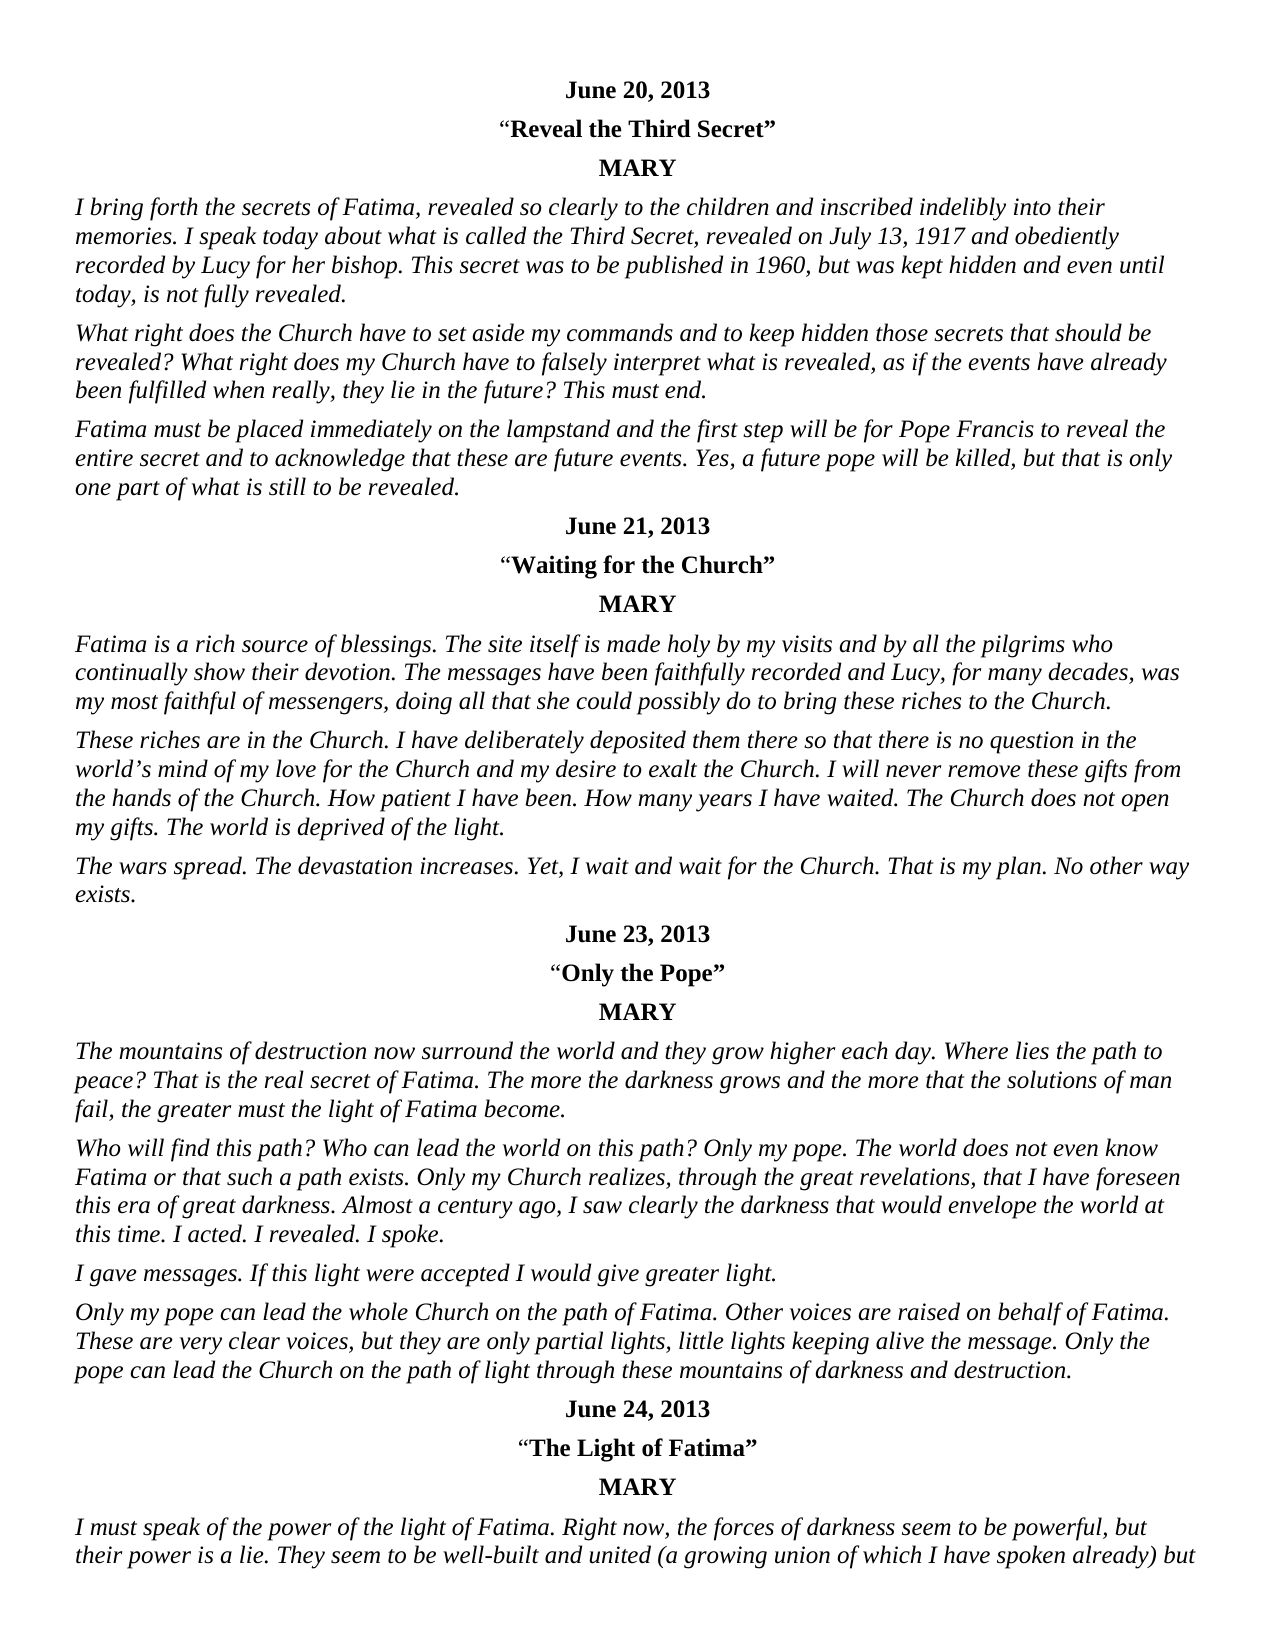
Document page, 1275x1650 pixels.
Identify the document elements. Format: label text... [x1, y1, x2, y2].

text I bring forth the secrets of Fatima, revealed so clearly to the children and inscribed indelibly into their memories. I speak today about what is called the Third Secret, revealed on July 13, 1917 and obediently recorded by Lucy for her bishop. This secret was to be published in 1960, but was kept hidden and even until today, is not fully revealed. [75, 192, 1200, 307]
text Fatima must be placed immediately on the lampstand and the first step will be for Pope Francis to reveal the entire secret and to acknowledge that these are future events. Yes, a future pope will be killed, but that is only one part of what is still to be revealed. [75, 414, 1200, 501]
text What right does the Church have to set aside my commands and to keep hidden those secrets that should be revealed? What right does my Church have to falsely interpret what is revealed, as if the events have already been fulfilled when really, they lie in the future? This must end. [75, 318, 1200, 404]
text June 20, 2013 [75, 75, 1200, 104]
text “Reveal the Third Secret” [75, 114, 1200, 143]
text These riches are in the Church. I have deliberately deposited them there so that there is no question in the world’s mind of my love for the Church and my desire to exalt the Church. I will never remove these gifts from the hands of the Church. How patient I have been. How many years I have waited. The Church does not open my gifts. The world is deprived of the light. [75, 725, 1200, 840]
text I gave messages. If this light were accepted I would give greater light. [75, 1258, 1200, 1287]
text “Waiting for the Church” [75, 550, 1200, 579]
text MARY [75, 997, 1200, 1026]
text MARY [75, 153, 1200, 182]
text “The Light of Fatima” [75, 1433, 1200, 1462]
text MARY [75, 589, 1200, 618]
text Who will find this path? Who can lead the world on this path? Only my pope. The world does not even know Fatima or that such a path exists. Only my Church realizes, through the great revelations, that I have foreseen this era of great darkness. Almost a century ago, I saw clearly the darkness that would envelope the world at this time. I acted. I revealed. I spoke. [75, 1133, 1200, 1248]
text The wars spread. The devastation increases. Yet, I wait and wait for the Church. That is my plan. No other way exists. [75, 851, 1200, 908]
text June 23, 2013 [75, 919, 1200, 947]
text June 24, 2013 [75, 1394, 1200, 1423]
text June 21, 2013 [75, 511, 1200, 540]
text “Only the Pope” [75, 958, 1200, 987]
text Fatima is a rich source of blessings. The site itself is made holy by my visits and by all the pilgrims who continually show their devotion. The messages have been faithfully recorded and Lucy, for many decades, was my most faithful of messengers, doing all that she could possibly do to bring these riches to the Church. [75, 629, 1200, 715]
text The mountains of destruction now surround the world and they grow higher each day. Where lies the path to peace? That is the real secret of Fatima. The more the darkness grows and the more that the solutions of man fail, the greater must the light of Fatima become. [75, 1036, 1200, 1122]
text I must speak of the power of the light of Fatima. Right now, the forces of darkness seem to be powerful, but their power is a lie. They seem to be well-built and united (a growing union of which I have spoken already) but [75, 1512, 1200, 1569]
text MARY [75, 1472, 1200, 1501]
text Only my pope can lead the whole Church on the path of Fatima. Other voices are raised on behalf of Fatima. These are very clear voices, but they are only partial lights, little lights keeping alive the message. Only the pope can lead the Church on the path of light through these mountains of darkness and destruction. [75, 1297, 1200, 1384]
